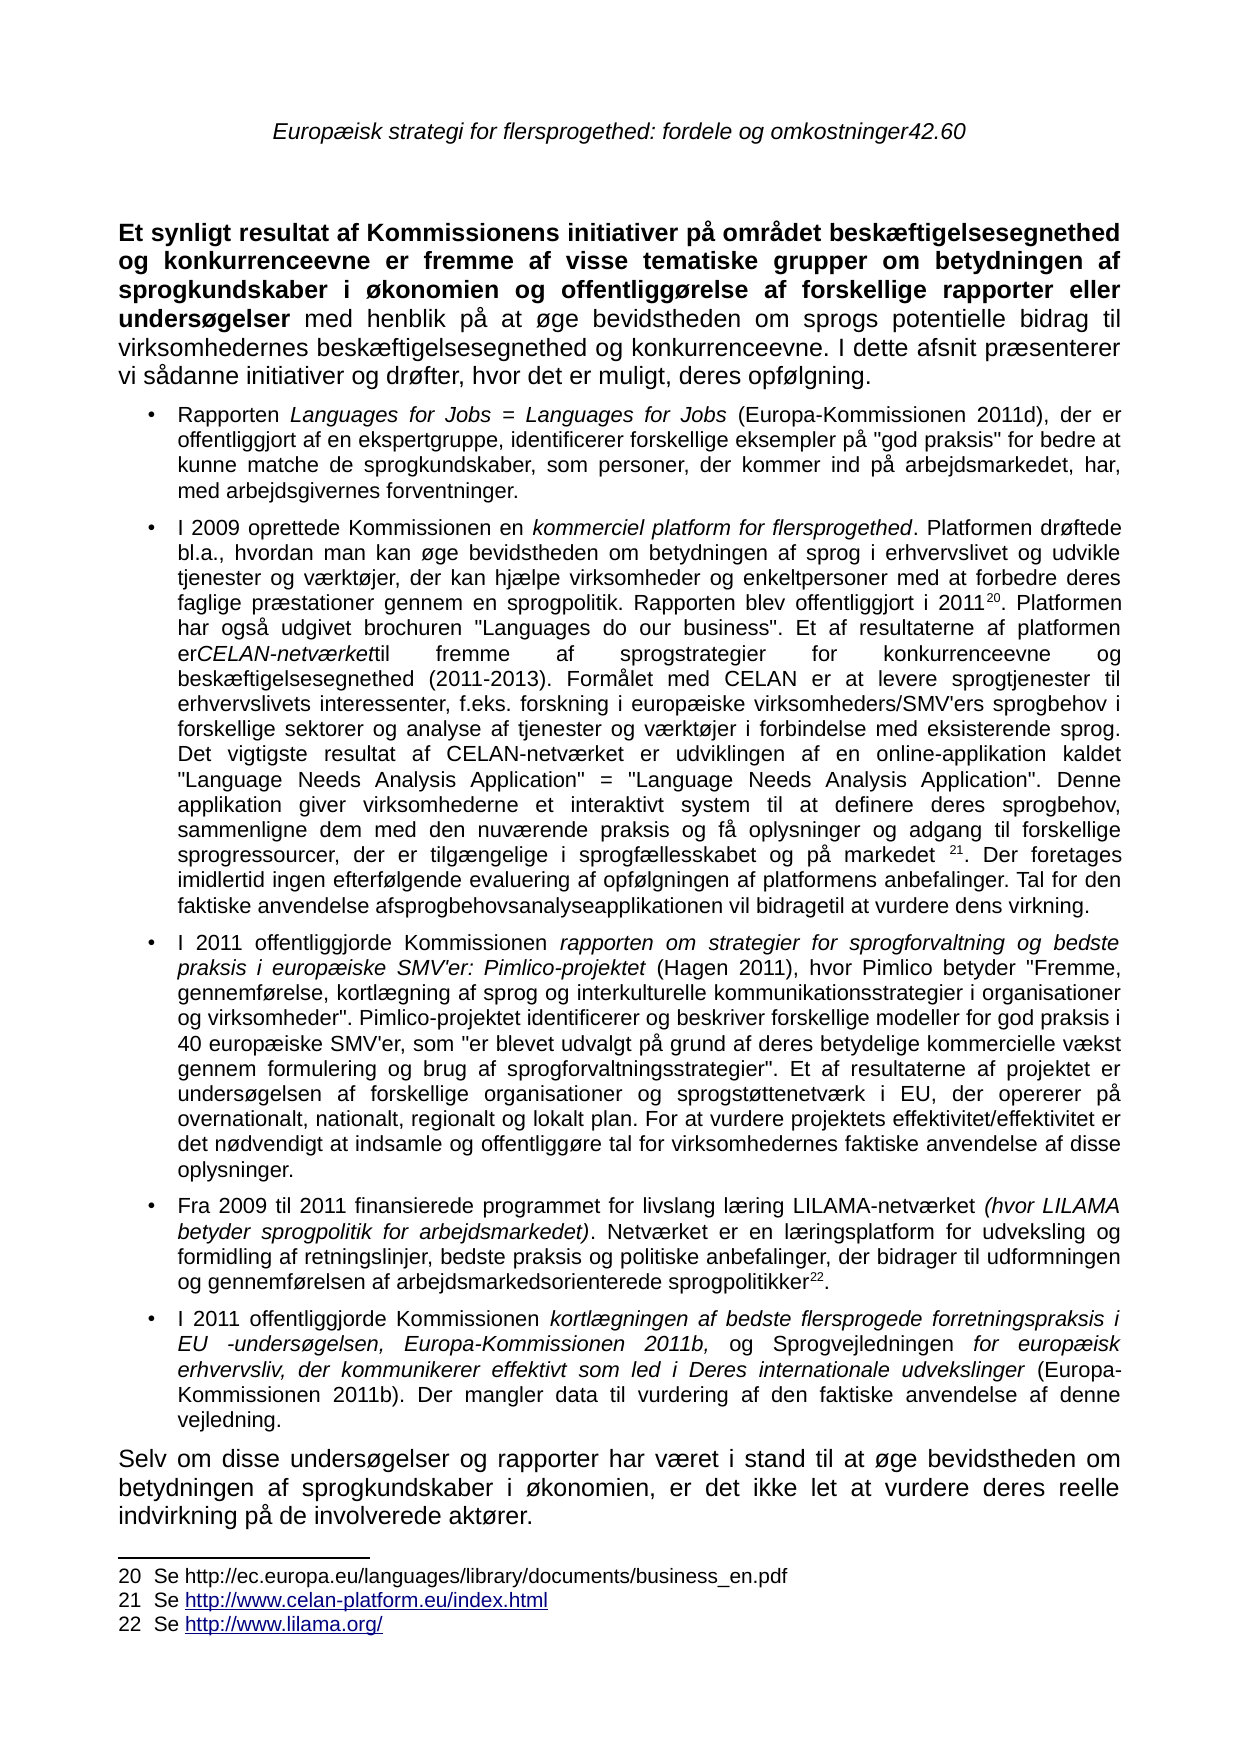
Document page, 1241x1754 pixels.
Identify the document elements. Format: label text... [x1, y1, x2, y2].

list I 2011 offentliggjorde Kommissionen rapporten om strategier for sprogforvaltning og bedste praksis i europæiske SMV'er: Pimlico-projektet (Hagen 2011), hvor Pimlico betyder "Fremme, gennemførelse, kortlægning af sprog og interkulturelle kommunikationsstrategier i organisationer og virksomheder". Pimlico-projektet identificerer og beskriver forskellige modeller for god praksis i 40 europæiske SMV'er, som "er blevet udvalgt på grund af deres betydelige kommercielle vækst gennem formulering og brug af sprogforvaltningsstrategier". Et af resultaterne af projektet er undersøgelsen af forskellige organisationer og sprogstøttenetværk i EU, der opererer på overnationalt, nationalt, regionalt og lokalt plan. For at vurdere projektets effektivitet/effektivitet er det nødvendigt at indsamle og offentliggøre tal for virksomhedernes faktiske anvendelse af disse oplysninger. [148, 929, 1122, 1182]
text Selv om disse undersøgelser og rapporter har været i stand til at øge bevidstheden om betydningen af sprogkundskaber i økonomien, er det ikke let at vurdere deres reelle indvirkning på de involverede aktører. [118, 1444, 1122, 1530]
list Fra 2009 til 2011 finansierede programmet for livslang læring LILAMA-netværket (hvor LILAMA betyder sprogpolitik for arbejdsmarkedet). Netværket er en læringsplatform for udveksling og formidling af retningslinjer, bedste praksis og politiske anbefalinger, der bidrager til udformningen og gennemførelsen af arbejdsmarkedsorienterede sprogpolitikker. [148, 1193, 1122, 1294]
list I 2011 offentliggjorde Kommissionen kortlægningen af bedste flersprogede forretningspraksis i EU -undersøgelsen, Europa-Kommissionen 2011b, og Sprogvejledningen for europæisk erhvervsliv, der kommunikerer effektivt som led i Deres internationale udvekslinger (Europa-Kommissionen 2011b). Der mangler data til vurdering af den faktiske anvendelse af denne vejledning. [148, 1306, 1122, 1432]
list I 2009 oprettede Kommissionen en kommerciel platform for flersprogethed. Platformen drøftede bl.a., hvordan man kan øge bevidstheden om betydningen af sprog i erhvervslivet og udvikle tjenester og værktøjer, der kan hjælpe virksomheder og enkeltpersoner med at forbedre deres faglige præstationer gennem en sprogpolitik. Rapporten blev offentliggjort i 2011. Platformen har også udgivet brochuren "Languages do our business". Et af resultaterne af platformen erCELAN-netværkettil fremme af sprogstrategier for konkurrenceevne og beskæftigelsesegnethed (2011-2013). Formålet med CELAN er at levere sprogtjenester til erhvervslivets interessenter, f.eks. forskning i europæiske virksomheders/SMV'ers sprogbehov i forskellige sektorer og analyse af tjenester og værktøjer i forbindelse med eksisterende sprog. Det vigtigste resultat af CELAN-netværket er udviklingen af en online-applikation kaldet "Language Needs Analysis Application" = "Language Needs Analysis Application". Denne applikation giver virksomhederne et interaktivt system til at definere deres sprogbehov, sammenligne dem med den nuværende praksis og få oplysninger og adgang til forskellige sprogressourcer, der er tilgængelige i sprogfællesskabet og på markedet . Der foretages imidlertid ingen efterfølgende evaluering af opfølgningen af platformens anbefalinger. Tal for den faktiske anvendelse afsprogbehovsanalyseapplikationen vil bidragetil at vurdere dens virkning. [148, 514, 1122, 918]
list Rapporten Languages for Jobs = Languages for Jobs (Europa-Kommissionen 2011d), der er offentliggjort af en ekspertgruppe, identificerer forskellige eksempler på "god praksis" for bedre at kunne matche de sprogkundskaber, som personer, der kommer ind på arbejdsmarkedet, har, med arbejdsgivernes forventninger. [148, 402, 1122, 503]
list Se http://www.lilama.org/ [118, 1612, 1122, 1636]
list Se http://ec.europa.eu/languages/library/documents/business_en.pdf [118, 1564, 1122, 1588]
text Et synligt resultat af Kommissionens initiativer på området beskæftigelsesegnethed og konkurrenceevne er fremme af visse tematiske grupper om betydningen af sprogkundskaber i økonomien og offentliggørelse af forskellige rapporter eller undersøgelser med henblik på at øge bevidstheden om sprogs potentielle bidrag til virksomhedernes beskæftigelsesegnethed og konkurrenceevne. I dette afsnit præsenterer vi sådanne initiativer og drøfter, hvor det er muligt, deres opfølgning. [118, 218, 1122, 390]
list Se http://www.celan-platform.eu/index.html [118, 1588, 1122, 1612]
